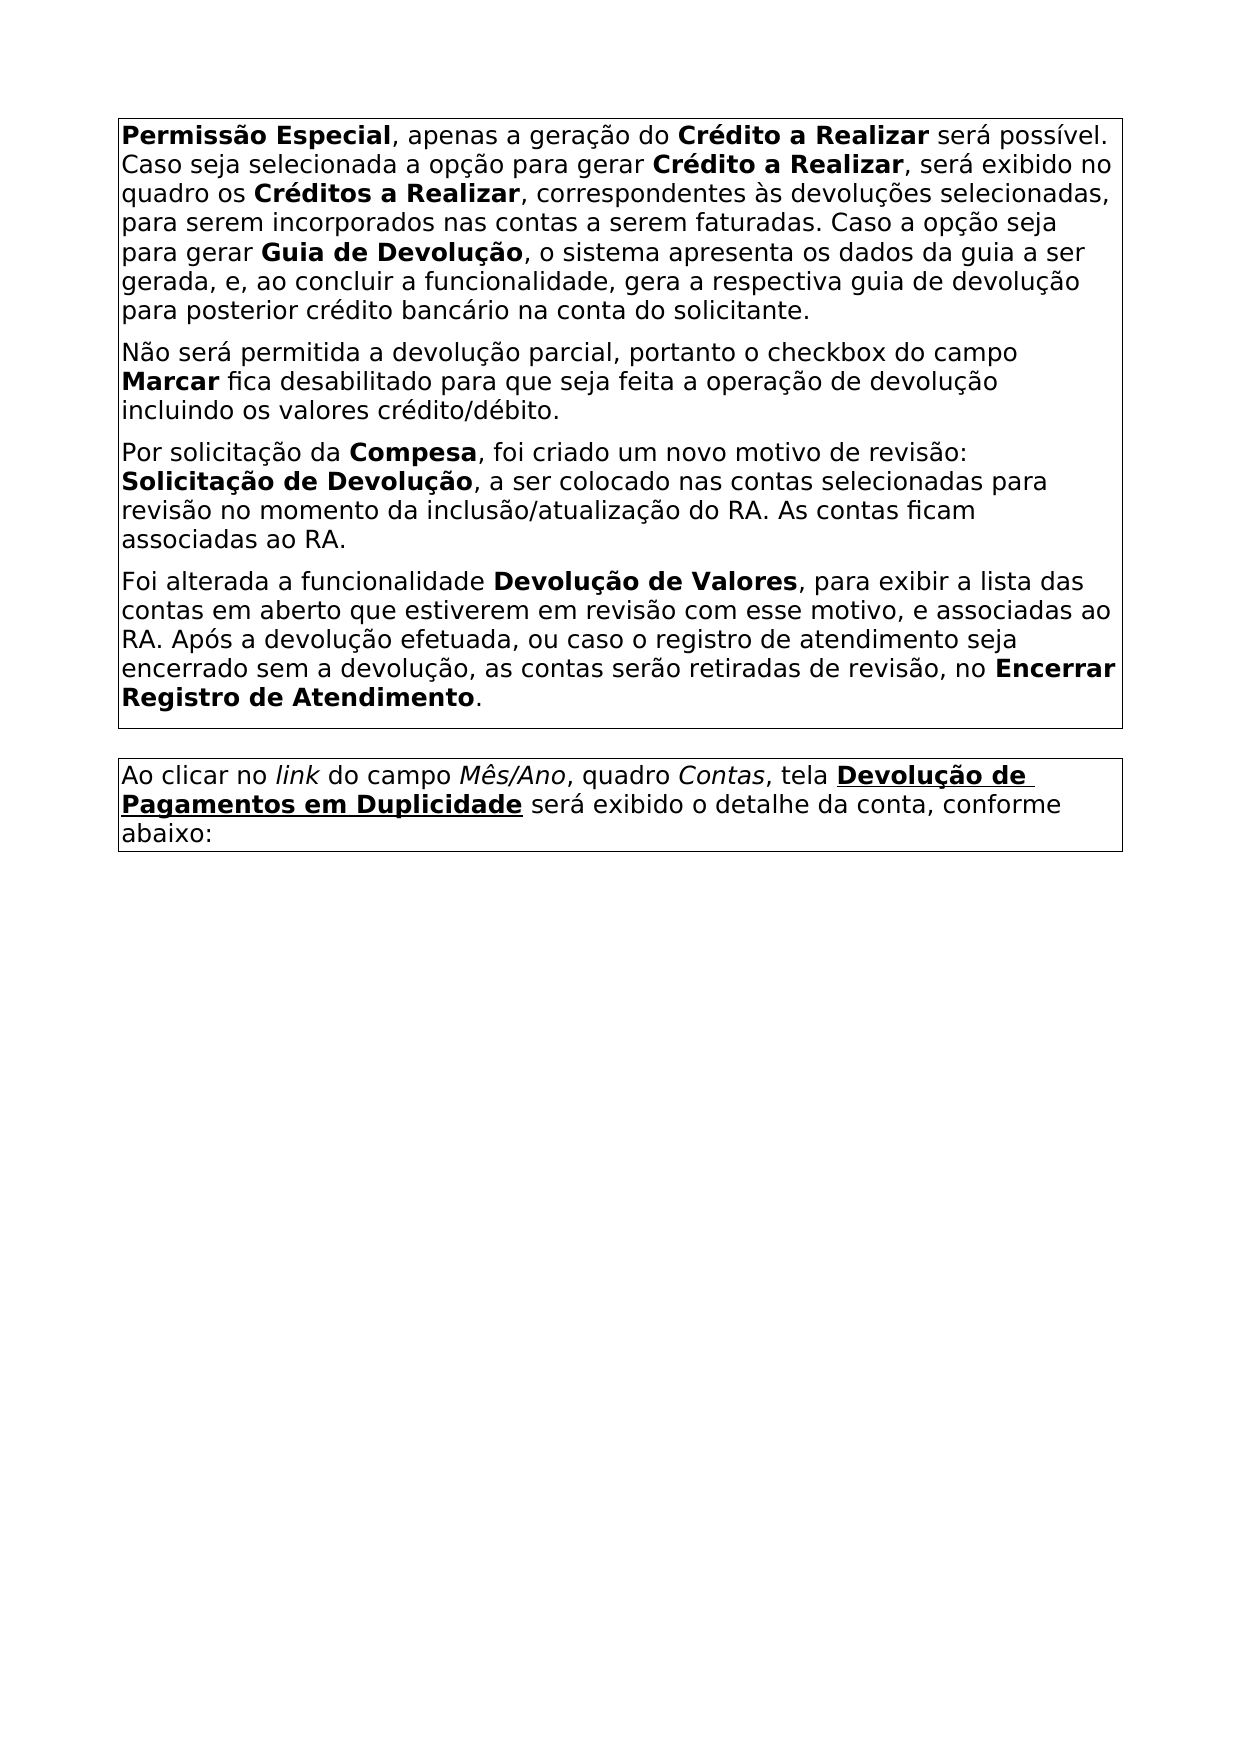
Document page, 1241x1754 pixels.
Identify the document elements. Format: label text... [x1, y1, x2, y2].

table_header Ao clicar no link do campo Mês/Ano, quadro Contas, tela Devolução de Pagamentos em Duplicidade será exibido o detalhe da conta, conforme abaixo: [119, 759, 1122, 851]
table_header Permissão Especial, apenas a geração do Crédito a Realizar será possível. Caso seja selecionada a opção para gerar Crédito a Realizar, será exibido no quadro os Créditos a Realizar, correspondentes às devoluções selecionadas, para serem incorporados nas contas a serem faturadas. Caso a opção seja para gerar Guia de Devolução, o sistema apresenta os dados da guia a ser gerada, e, ao concluir a funcionalidade, gera a respectiva guia de devolução para posterior crédito bancário na conta do solicitante. Não será permitida a devolução parcial, portanto o checkbox do campo Marcar fica desabilitado para que seja feita a operação de devolução incluindo os valores crédito/débito. Por solicitação da Compesa, foi criado um novo motivo de revisão: Solicitação de Devolução, a ser colocado nas contas selecionadas para revisão no momento da inclusão/atualização do RA. As contas ficam associadas ao RA. Foi alterada a funcionalidade Devolução de Valores, para exibir a lista das contas em aberto que estiverem em revisão com esse motivo, e associadas ao RA. Após a devolução efetuada, ou caso o registro de atendimento seja encerrado sem a devolução, as contas serão retiradas de revisão, no Encerrar Registro de Atendimento. [119, 119, 1122, 728]
